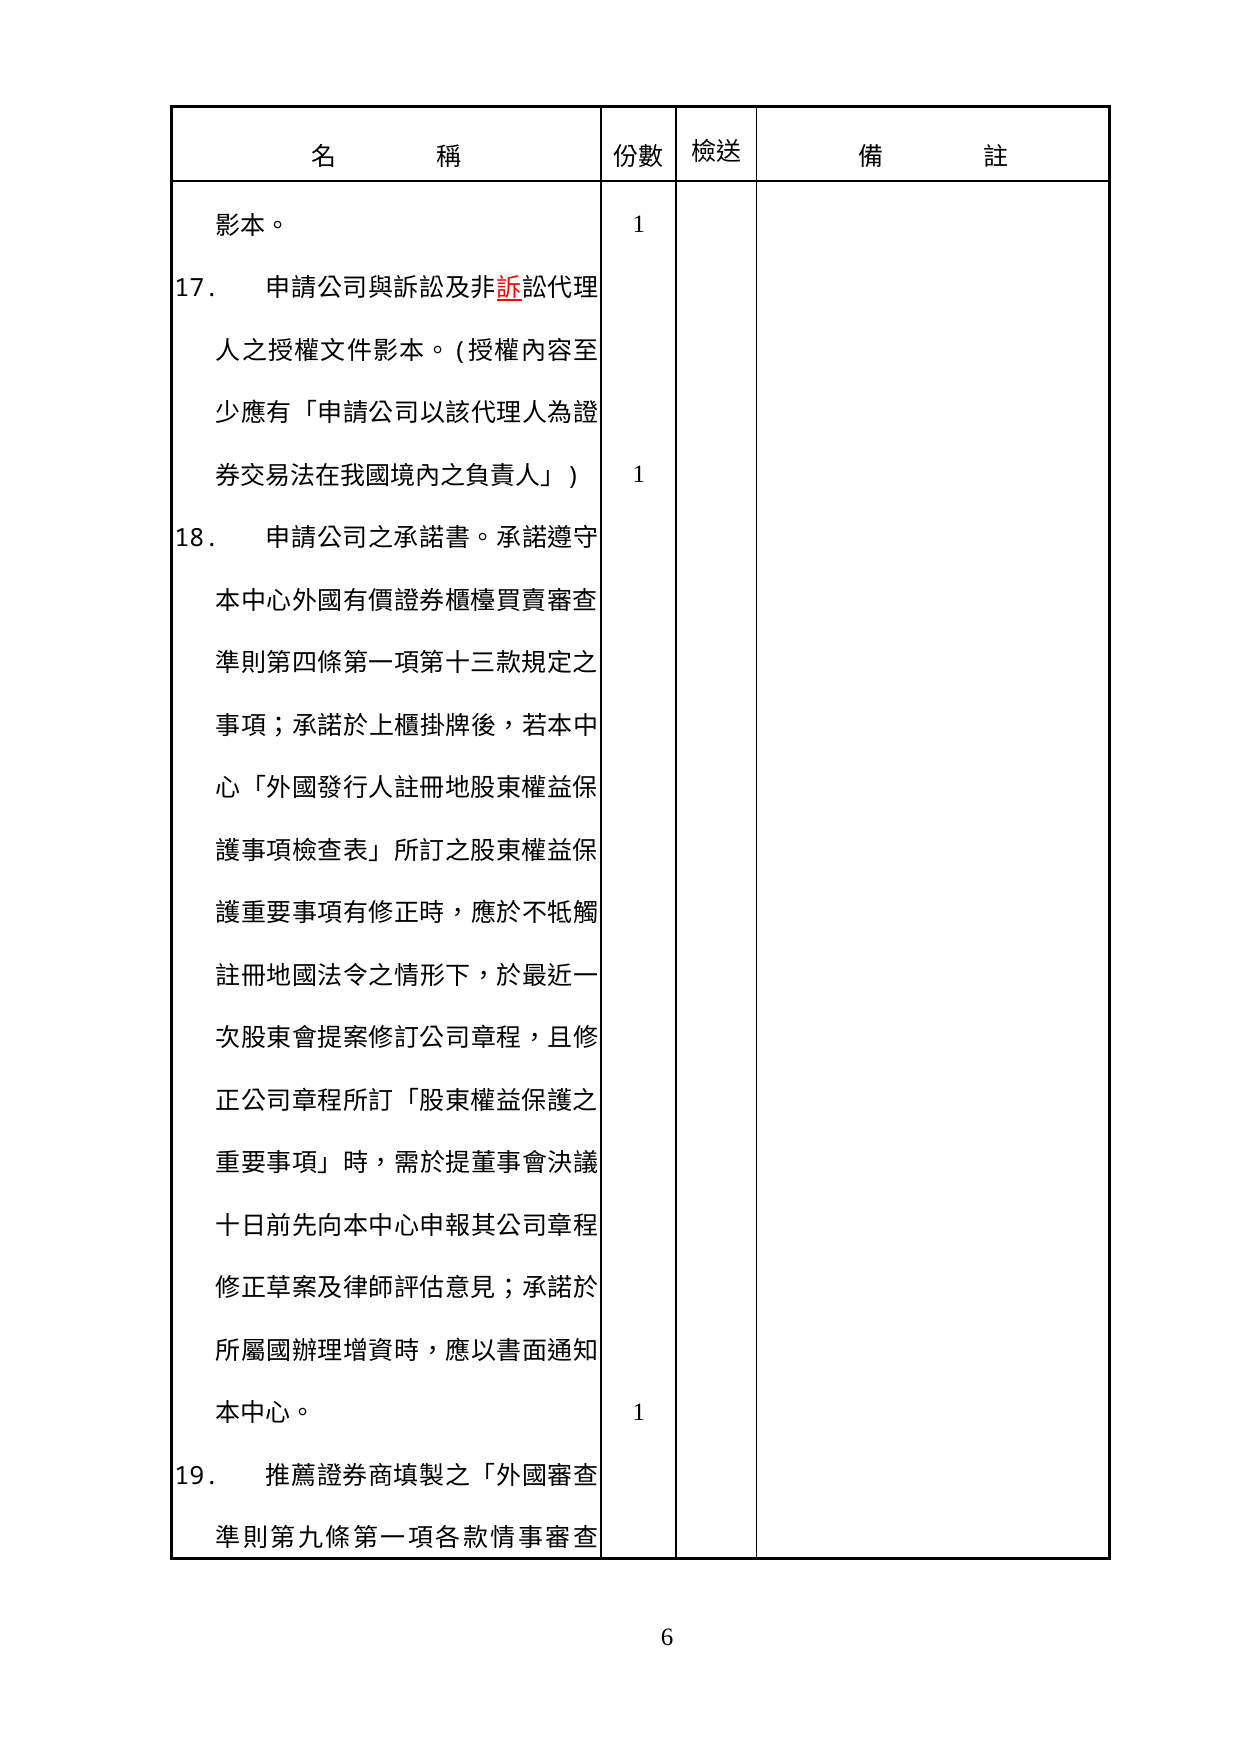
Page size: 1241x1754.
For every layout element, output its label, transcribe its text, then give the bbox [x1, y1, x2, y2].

table_cell 1 1 1 [602, 182, 675, 1557]
table_cell [757, 182, 1108, 1557]
table_cell 外國發行人股票第一上櫃申請書。 申請公司經我國外交部駐外單位認證之依註冊地國法律組織登記且有效存在之股份有限責任公司之證明文件影本。 申請公司針對下列事項出具之聲明書： 未違反「臺灣地區與大陸地區人民關係條例」相關規範。 申請公司並非依大陸地區法令組織登記者。 申請公司及其具有中華民國國籍之董事、經理人及持有公司股份超過股份總額百分之十之股東，暨申請公司所控制之營運主體係依中華民國公司法令組織成立，從事大陸地區投資者，係符合「臺灣地區與大陸地區人民關係條例」及「在大陸地區從事投資或技術合作許可辦法」等規定。 申請公司股東屬大陸地區人民來臺投資許可辦法定義之投資人者，其直接或間接持有該公司股份未逾30%，且未具有控制能力。 無其他違反「臺灣地區與大陸地區人民關係條例」相關規範之情事。 在不違反註冊地國法令情況下，第一上櫃後應於中華民國境內召開股東會。 若註冊地國法令規定不得於境外召開股東會者，公司已訂有得採委託投票或通訊投票之相關制度，其內容應包括具體做法、註冊地國法令對投票之限制及對中華民國股東之股東權益保護等重要事項。 符合本中心外國有價證券櫃檯買賣審查準則第四條第一項第二款及第八條規定。 本股票第一上櫃申請書及其附件所載事項無虛偽、隱匿情事。 科技事業或文化創意事業檢送經經濟部、行政院農業委員會或本中心委託之專業機構出具其係屬科技事業或文化創意事業且具市場性之評估意見影本。 董事會或股東會決議申請股票第一上櫃之議事錄影本。 外國發行人股票第一上櫃契約。 採無實體發行(含私募有價證券)之登錄證明(但其註冊地法令另有規定者，則不適用)。 申請公司與推薦證券商簽訂之輔導股票上櫃契約影本。 申請公司與主辦推薦證券商簽訂有關其於上櫃掛牌年度及其後三個會計年度內繼續委任主辦推薦證券商協助其遵循我國證券法令、本中心規章暨公告事項及外國發行人股票第一上櫃契約之契約影本。 股票上櫃審查表。 下列以中文版本為主並以新臺幣為編製單位之財務報告： 最近二年度經會計師查核簽證之財務報告。 申請日期已逾季度終了後四十五天者，加附申請年度最近一季經會計師核閱之財務報告。 會計師專案審查公司內部控制所出具無保留意見之審查報告。 財務報告內容無虛偽或隱匿之聲明書、相關之會計師查核或核閱工作底稿、永久檔案及「會計師簽證作業覆核表」。 會計師就申請公司內部控制制度審查覆核表。 股權分散表；若未符合股權分散標準，申請公司於掛牌前達成股權分散標準之承諾書。 依規定委託指定機構集中保管股票之證明書影本或承諾書。 兩家以上推薦證券商之推薦書(須註明主辦及協辦推薦證券商)及推薦證券商評估報告工作底稿。 推薦證券商針對下列事項出具之聲明書： 符合本中心外國有價證券櫃檯買賣審查準則第八條之規定。 評估報告及所提供之資料無虛偽隱匿或遺漏外國發行人重要財務業務資訊之情事。 訴訟及非訴訟代理人之基本資料，及該代理人係「在我國境內有住所或居所之自然人」之證明文件影本。 申請公司與訴訟及非訴訟代理人之授權文件影本。(授權內容至少應有「申請公司以該代理人為證券交易法在我國境內之負責人」) 申請公司之承諾書。承諾遵守本中心外國有價證券櫃檯買賣審查準則第四條第一項第十三款規定之事項；承諾於上櫃掛牌後，若本中心「外國發行人註冊地股東權益保護事項檢查表」所訂之股東權益保護重要事項有修正時，應於不牴觸註冊地國法令之情形下，於最近一次股東會提案修訂公司章程，且修正公司章程所訂「股東權益保護之重要事項」時，需於提董事會決議十日前先向本中心申報其公司章程修正草案及律師評估意見；承諾於所屬國辦理增資時，應以書面通知本中心。 推薦證券商填製之「外國審查準則第九條第一項各款情事審查表」、「投資控股公司申請條件審查表」、其評估報告工作分配表、撰寫評估報告人員名單與相關懲處記錄。 申請日最近一年內申請公司之負責人、董事及持股超過股份總額百分之十之股東業已參加證券法規研習課程之證明文件影本(含董事進修公司治理相關課程三小時之證明文件)。 推薦證券商輔導人員進修公司治理相關課程之證明文件影本。 股務代理契約影本；專業股務代理機構經臺灣集中保管結算所股份有限公司出具符合規定之證明文件。 公開說明書稿本(含推薦證券商評估報告)；本次檢送之各期財務報告及公開說明書電子檔上傳至本中心指定之網際網路資訊申報系統之證明文件。 董事、持股超過股份總額百分之十之股東及提出股份供推薦證券商認購之股東如與他人訂有股份附買回條件之協議者，在申請日仍屬有效之協議等相關資料。 申請公司與推薦證券商共同訂定股票承銷價格之依據及方式之說明書。 律師填製之「外國發行人註冊地股東權益保護事項檢查表」、「法律事項檢查表」、其工作底稿及律師與申請公司所出具「其彼此間並無前開檢查表之填表注意事項一所列情事」之聲明書。 會計師出具最近三年內部控制制度建議書(無則免付)。 申請公司之公司治理自評報告或外部獨立客觀機構之公司治理評量報告。 董事戶籍及通訊聯絡方式之資料。 設置中文網站之證明文件。 推薦證券商、簽證會計師及律師填製之上櫃標準題。 送件前六個月申報之「上櫃輔導檢查表」及至少二個月份之詳式「財務業務重大事件檢查表」(未登錄興櫃者適用)。 申請公司、推薦證券商、律師及會計師所出具之誠信聲明書。 股票面額非屬新臺幣10元者，主辦推薦證券商於上櫃前預計辦理之宣導計畫。 截至次季止之財務預測資訊。 申請公司出具之公司財務報告編製能力說明評估表暨會計師對公司財務報告編製能力之說明及建議。 申請公司購買董事責任保險之相關證明文件。 本中心審查外國有價證券櫃檯買賣作業程序附件十「審查報告」內之「申請公司及中介機構補充書件」(補充書件四及七除外)。 其他必要之證明文件或資料。 [173, 182, 600, 1557]
table_cell [677, 182, 756, 1557]
table_header 名 稱 [173, 108, 600, 180]
table_header 檢送記錄 [677, 108, 756, 180]
table_header 備 註 [757, 108, 1108, 180]
table_header 份數 [602, 108, 675, 180]
